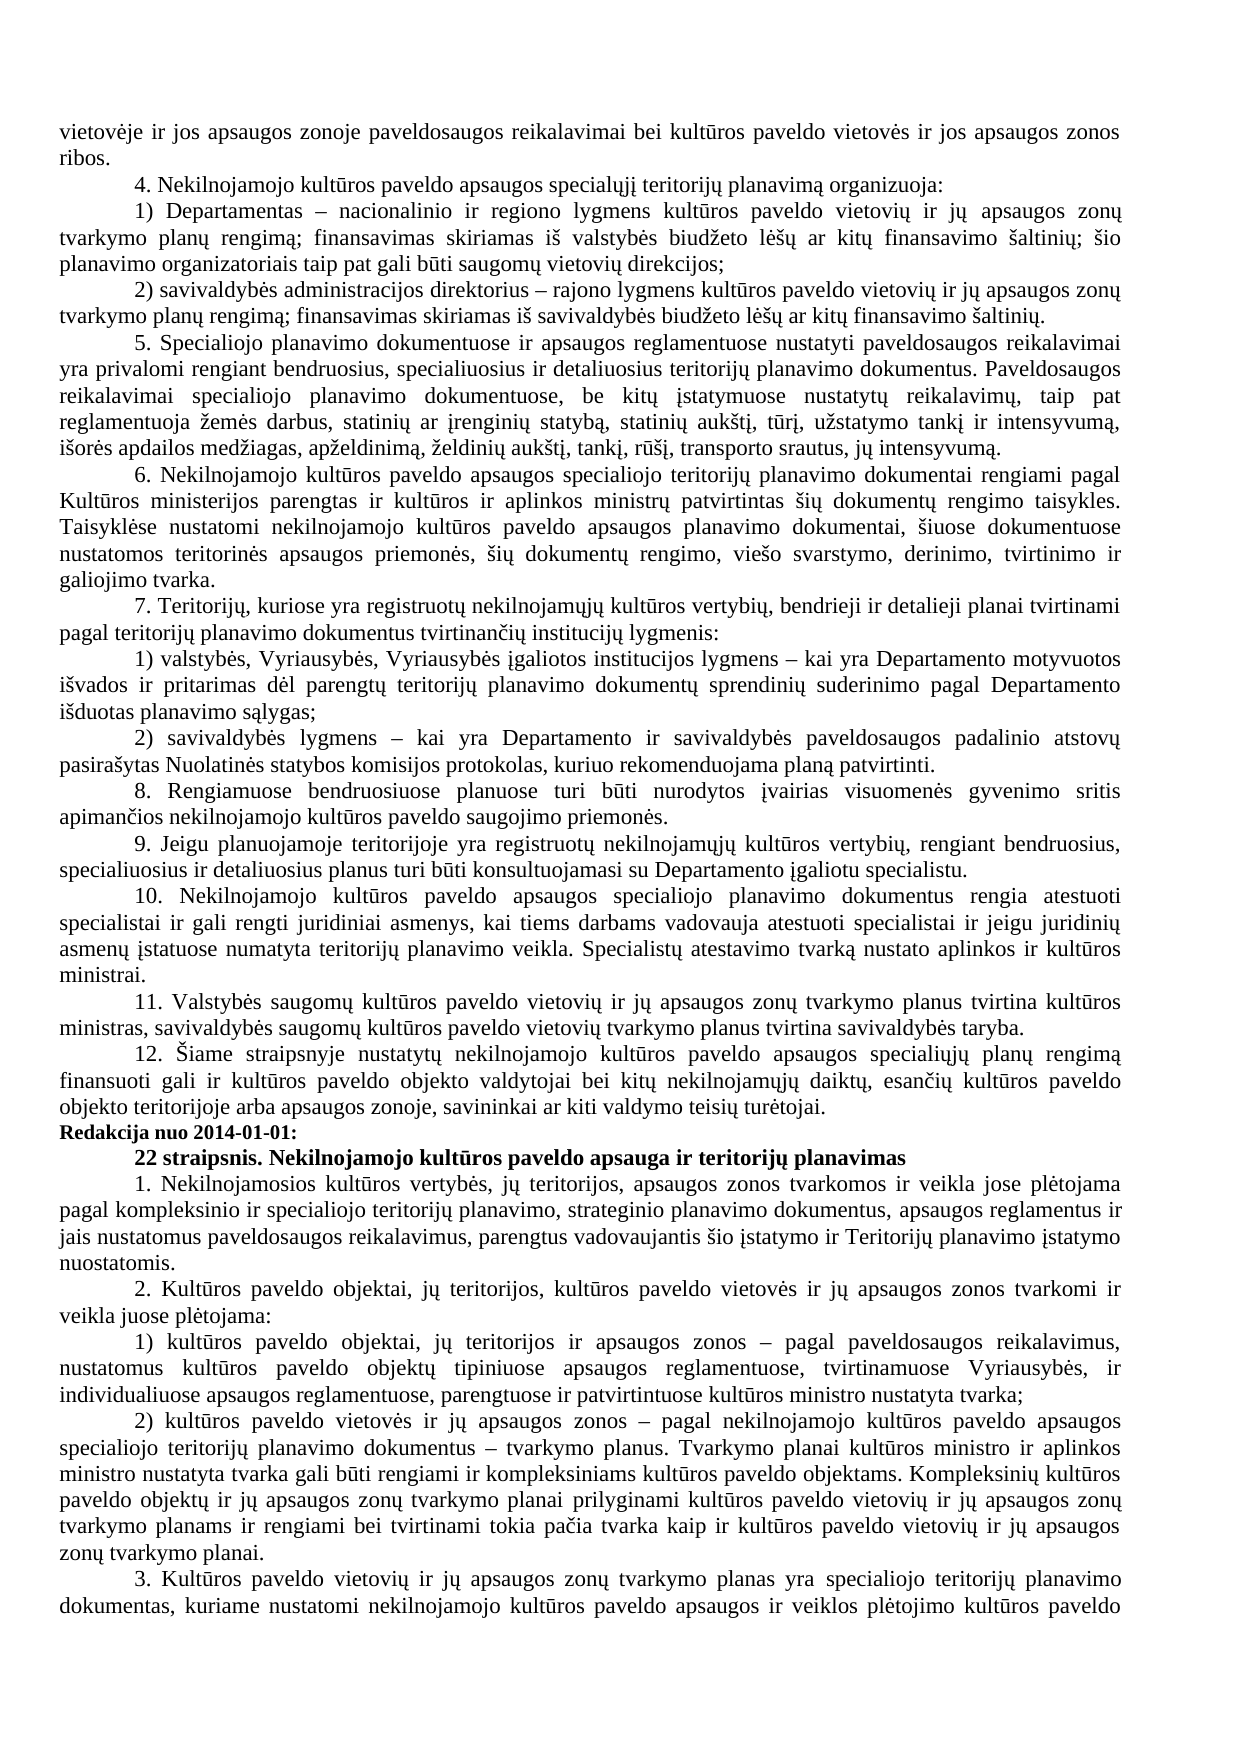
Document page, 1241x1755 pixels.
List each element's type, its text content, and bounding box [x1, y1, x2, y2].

text 2. Kultūros paveldo objektai, jų teritorijos, kultūros paveldo vietovės ir jų apsaugos zonos tvarkomi ir veikla juose plėtojama: [59, 1275, 1122, 1328]
text 22 straipsnis. Nekilnojamojo kultūros paveldo apsauga ir teritorijų planavimas [134, 1144, 1122, 1170]
text 1) Departamentas – nacionalinio ir regiono lygmens kultūros paveldo vietovių ir jų apsaugos zonų tvarkymo planų rengimą; finansavimas skiriamas iš valstybės biudžeto lėšų ar kitų finansavimo šaltinių; šio planavimo organizatoriais taip pat gali būti saugomų vietovių direkcijos; [59, 197, 1122, 276]
text 1. Nekilnojamosios kultūros vertybės, jų teritorijos, apsaugos zonos tvarkomos ir veikla jose plėtojama pagal kompleksinio ir specialiojo teritorijų planavimo, strateginio planavimo dokumentus, apsaugos reglamentus ir jais nustatomus paveldosaugos reikalavimus, parengtus vadovaujantis šio įstatymo ir Teritorijų planavimo įstatymo nuostatomis. [59, 1170, 1122, 1275]
text Redakcija nuo 2014-01-01: [59, 1119, 1122, 1144]
text 5. Specialiojo planavimo dokumentuose ir apsaugos reglamentuose nustatyti paveldosaugos reikalavimai yra privalomi rengiant bendruosius, specialiuosius ir detaliuosius teritorijų planavimo dokumentus. Paveldosaugos reikalavimai specialiojo planavimo dokumentuose, be kitų įstatymuose nustatytų reikalavimų, taip pat reglamentuoja žemės darbus, statinių ar įrenginių statybą, statinių aukštį, tūrį, užstatymo tankį ir intensyvumą, išorės apdailos medžiagas, apželdinimą, želdinių aukštį, tankį, rūšį, transporto srautus, jų intensyvumą. [59, 329, 1122, 461]
text vietovėje ir jos apsaugos zonoje paveldosaugos reikalavimai bei kultūros paveldo vietovės ir jos apsaugos zonos ribos. [59, 118, 1122, 171]
text 8. Rengiamuose bendruosiuose planuose turi būti nurodytos įvairias visuomenės gyvenimo sritis apimančios nekilnojamojo kultūros paveldo saugojimo priemonės. [59, 777, 1122, 830]
text 2) savivaldybės administracijos direktorius – rajono lygmens kultūros paveldo vietovių ir jų apsaugos zonų tvarkymo planų rengimą; finansavimas skiriamas iš savivaldybės biudžeto lėšų ar kitų finansavimo šaltinių. [59, 276, 1122, 329]
text 12. Šiame straipsnyje nustatytų nekilnojamojo kultūros paveldo apsaugos specialiųjų planų rengimą finansuoti gali ir kultūros paveldo objekto valdytojai bei kitų nekilnojamųjų daiktų, esančių kultūros paveldo objekto teritorijoje arba apsaugos zonoje, savininkai ar kiti valdymo teisių turėtojai. [59, 1041, 1122, 1119]
text 9. Jeigu planuojamoje teritorijoje yra registruotų nekilnojamųjų kultūros vertybių, rengiant bendruosius, specialiuosius ir detaliuosius planus turi būti konsultuojamasi su Departamento įgaliotu specialistu. [59, 830, 1122, 882]
text 4. Nekilnojamojo kultūros paveldo apsaugos specialųjį teritorijų planavimą organizuoja: [59, 171, 1122, 197]
text 6. Nekilnojamojo kultūros paveldo apsaugos specialiojo teritorijų planavimo dokumentai rengiami pagal Kultūros ministerijos parengtas ir kultūros ir aplinkos ministrų patvirtintas šių dokumentų rengimo taisykles. Taisyklėse nustatomi nekilnojamojo kultūros paveldo apsaugos planavimo dokumentai, šiuose dokumentuose nustatomos teritorinės apsaugos priemonės, šių dokumentų rengimo, viešo svarstymo, derinimo, tvirtinimo ir galiojimo tvarka. [59, 461, 1122, 592]
text 1) kultūros paveldo objektai, jų teritorijos ir apsaugos zonos – pagal paveldosaugos reikalavimus, nustatomus kultūros paveldo objektų tipiniuose apsaugos reglamentuose, tvirtinamuose Vyriausybės, ir individualiuose apsaugos reglamentuose, parengtuose ir patvirtintuose kultūros ministro nustatyta tvarka; [59, 1328, 1122, 1407]
text 11. Valstybės saugomų kultūros paveldo vietovių ir jų apsaugos zonų tvarkymo planus tvirtina kultūros ministras, savivaldybės saugomų kultūros paveldo vietovių tvarkymo planus tvirtina savivaldybės taryba. [59, 988, 1122, 1041]
text 10. Nekilnojamojo kultūros paveldo apsaugos specialiojo planavimo dokumentus rengia atestuoti specialistai ir gali rengti juridiniai asmenys, kai tiems darbams vadovauja atestuoti specialistai ir jeigu juridinių asmenų įstatuose numatyta teritorijų planavimo veikla. Specialistų atestavimo tvarką nustato aplinkos ir kultūros ministrai. [59, 882, 1122, 988]
text 3. Kultūros paveldo vietovių ir jų apsaugos zonų tvarkymo planas yra specialiojo teritorijų planavimo dokumentas, kuriame nustatomi nekilnojamojo kultūros paveldo apsaugos ir veiklos plėtojimo kultūros paveldo [59, 1565, 1122, 1618]
text 1) valstybės, Vyriausybės, Vyriausybės įgaliotos institucijos lygmens – kai yra Departamento motyvuotos išvados ir pritarimas dėl parengtų teritorijų planavimo dokumentų sprendinių suderinimo pagal Departamento išduotas planavimo sąlygas; [59, 645, 1122, 724]
text 7. Teritorijų, kuriose yra registruotų nekilnojamųjų kultūros vertybių, bendrieji ir detalieji planai tvirtinami pagal teritorijų planavimo dokumentus tvirtinančių institucijų lygmenis: [59, 592, 1122, 645]
text 2) kultūros paveldo vietovės ir jų apsaugos zonos – pagal nekilnojamojo kultūros paveldo apsaugos specialiojo teritorijų planavimo dokumentus – tvarkymo planus. Tvarkymo planai kultūros ministro ir aplinkos ministro nustatyta tvarka gali būti rengiami ir kompleksiniams kultūros paveldo objektams. Kompleksinių kultūros paveldo objektų ir jų apsaugos zonų tvarkymo planai prilyginami kultūros paveldo vietovių ir jų apsaugos zonų tvarkymo planams ir rengiami bei tvirtinami tokia pačia tvarka kaip ir kultūros paveldo vietovių ir jų apsaugos zonų tvarkymo planai. [59, 1407, 1122, 1565]
text 2) savivaldybės lygmens – kai yra Departamento ir savivaldybės paveldosaugos padalinio atstovų pasirašytas Nuolatinės statybos komisijos protokolas, kuriuo rekomenduojama planą patvirtinti. [59, 724, 1122, 777]
